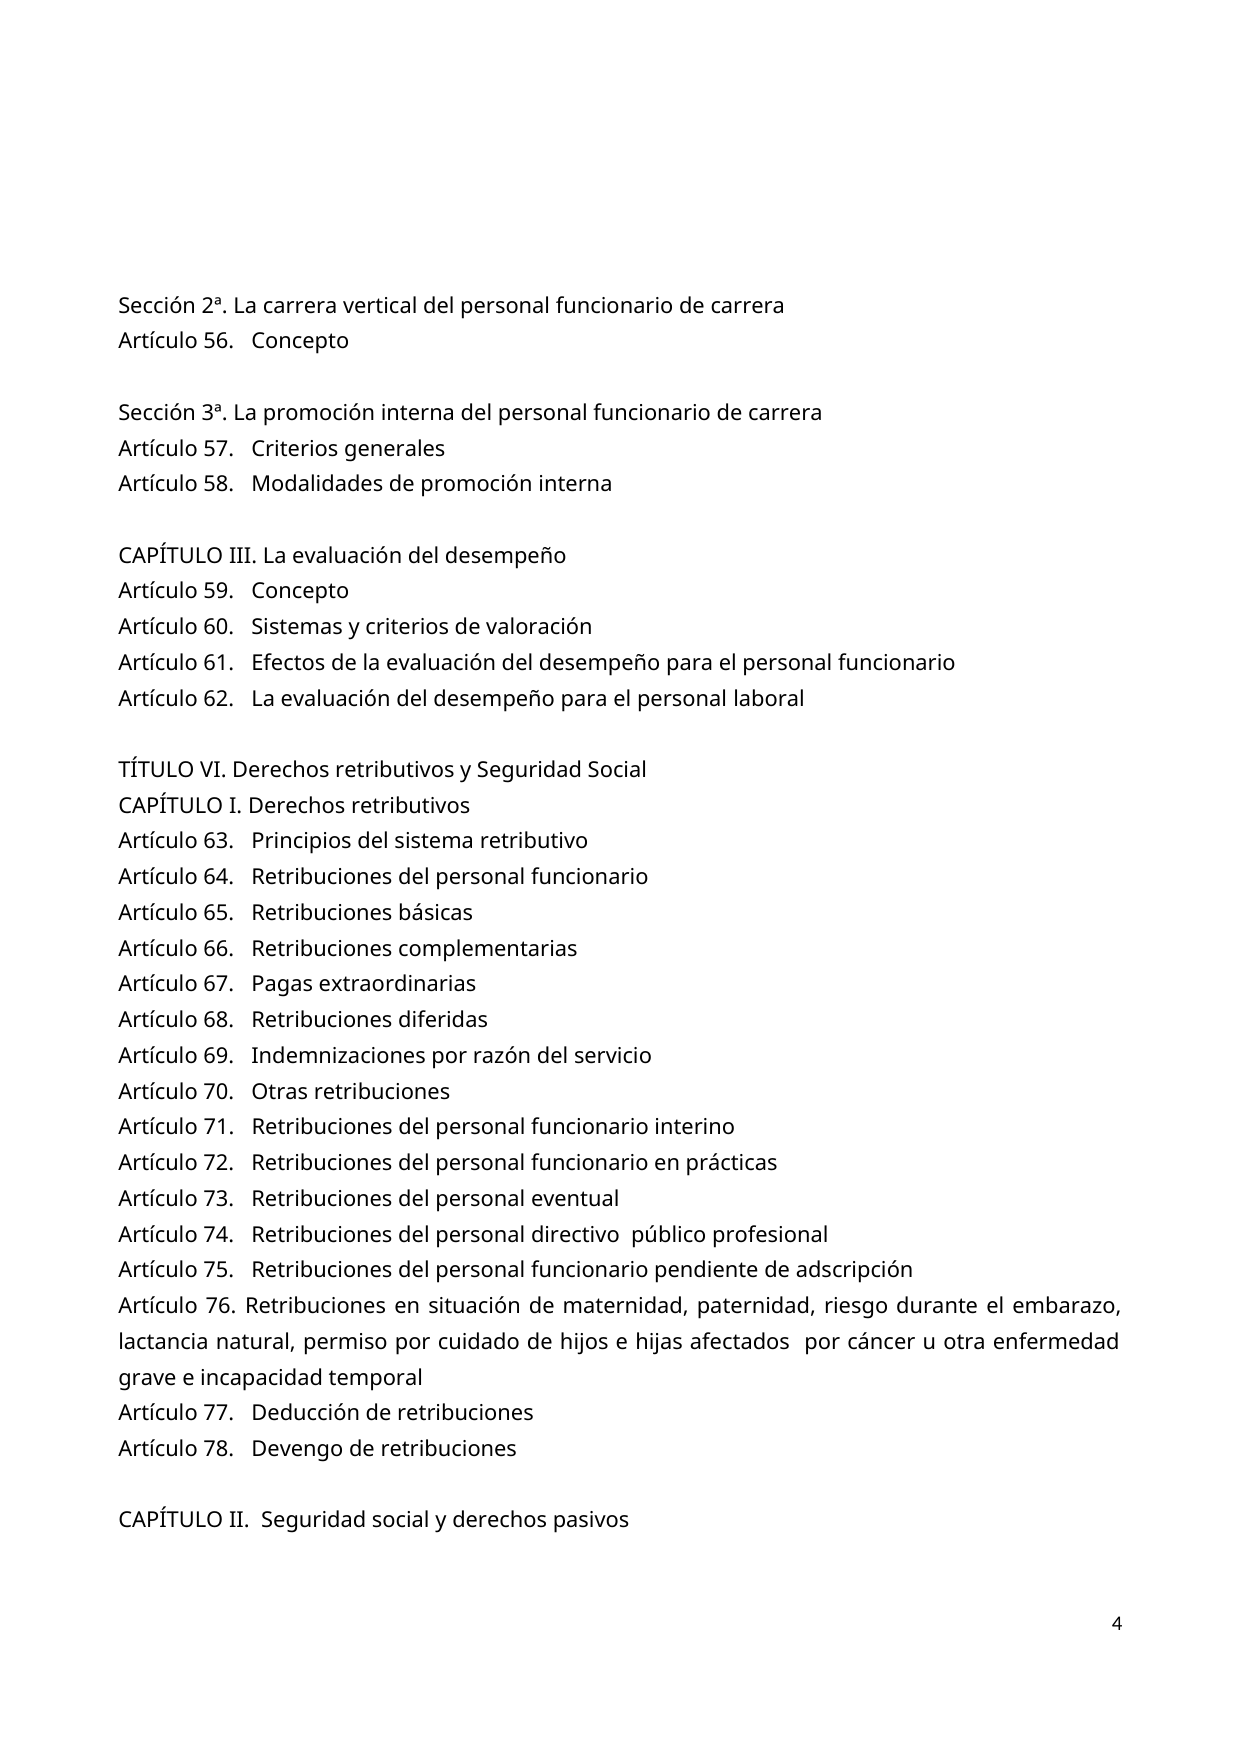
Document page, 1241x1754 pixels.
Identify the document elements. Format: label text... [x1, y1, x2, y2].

text CAPÍTULO II. Seguridad social y derechos pasivos [118, 1504, 1122, 1534]
text Artículo 59. Concepto [118, 575, 1122, 605]
text Sección 3ª. La promoción interna del personal funcionario de carrera [118, 397, 1122, 427]
text Artículo 71. Retribuciones del personal funcionario interino [118, 1111, 1122, 1141]
text Artículo 76. Retribuciones en situación de maternidad, paternidad, riesgo durante el embarazo, lactancia natural, permiso por cuidado de hijos e hijas afectados por cáncer u otra enfermedad grave e incapacidad temporal [118, 1290, 1122, 1391]
text Artículo 78. Devengo de retribuciones [118, 1433, 1122, 1463]
text Artículo 74. Retribuciones del personal directivo público profesional [118, 1218, 1122, 1248]
text Artículo 62. La evaluación del desempeño para el personal laboral [118, 683, 1122, 712]
text Artículo 56. Concepto [118, 325, 1122, 355]
text Artículo 57. Criterios generales [118, 432, 1122, 462]
text Artículo 64. Retribuciones del personal funcionario [118, 861, 1122, 891]
text Artículo 63. Principios del sistema retributivo [118, 826, 1122, 855]
text Artículo 66. Retribuciones complementarias [118, 933, 1122, 962]
text Artículo 69. Indemnizaciones por razón del servicio [118, 1040, 1122, 1070]
text CAPÍTULO III. La evaluación del desempeño [118, 540, 1122, 569]
text CAPÍTULO I. Derechos retributivos [118, 790, 1122, 819]
text Artículo 77. Deducción de retribuciones [118, 1397, 1122, 1427]
text Artículo 68. Retribuciones diferidas [118, 1004, 1122, 1034]
text Artículo 61. Efectos de la evaluación del desempeño para el personal funcionario [118, 647, 1122, 677]
text Artículo 60. Sistemas y criterios de valoración [118, 611, 1122, 641]
text TÍTULO VI. Derechos retributivos y Seguridad Social [118, 754, 1122, 784]
text Artículo 65. Retribuciones básicas [118, 897, 1122, 927]
text Artículo 73. Retribuciones del personal eventual [118, 1183, 1122, 1213]
text Sección 2ª. La carrera vertical del personal funcionario de carrera [118, 289, 1122, 319]
text Artículo 70. Otras retribuciones [118, 1076, 1122, 1105]
text Artículo 58. Modalidades de promoción interna [118, 468, 1122, 498]
text Artículo 67. Pagas extraordinarias [118, 968, 1122, 998]
text Artículo 72. Retribuciones del personal funcionario en prácticas [118, 1147, 1122, 1177]
text Artículo 75. Retribuciones del personal funcionario pendiente de adscripción [118, 1254, 1122, 1284]
